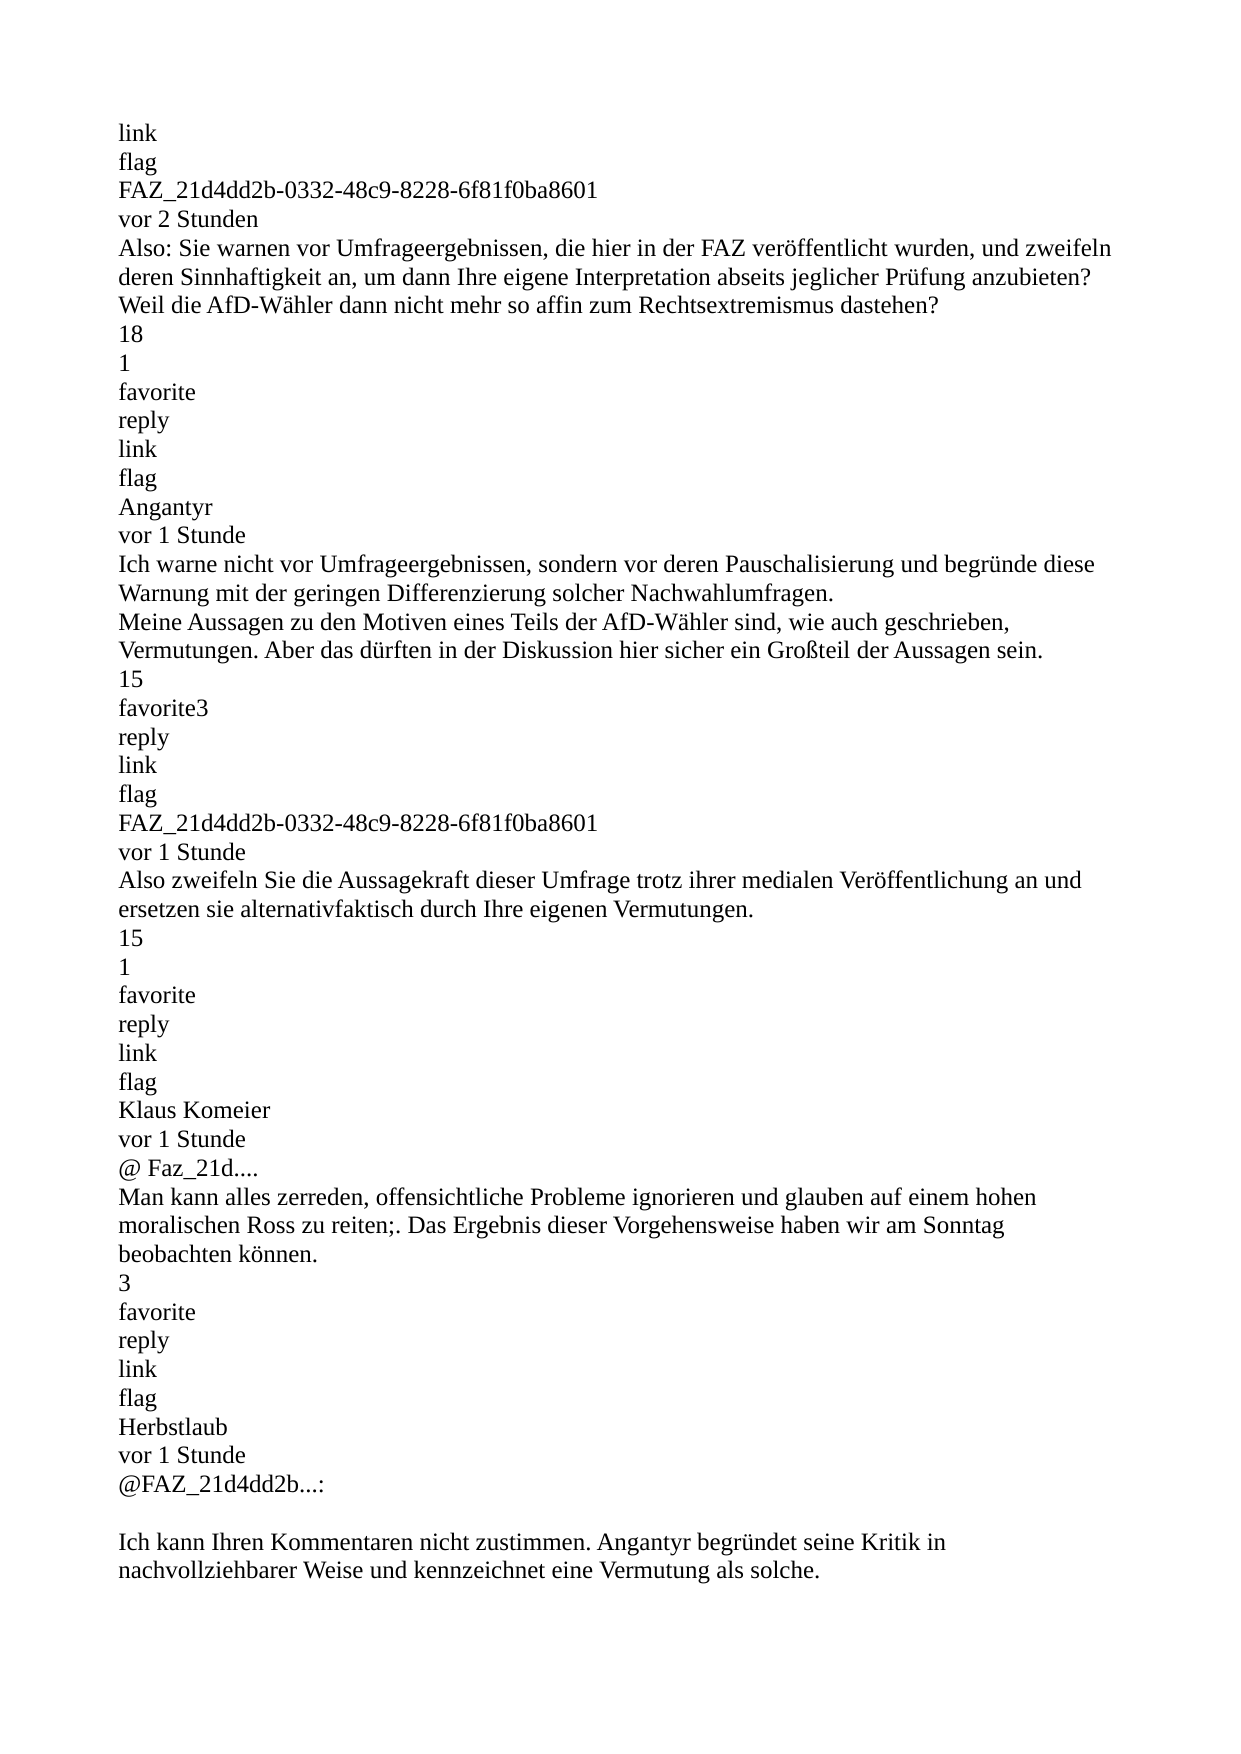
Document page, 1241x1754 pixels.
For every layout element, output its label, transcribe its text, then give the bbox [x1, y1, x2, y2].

text @ Faz_21d.... Man kann alles zerreden, offensichtliche Probleme ignorieren und glauben auf einem hohen moralischen Ross zu reiten;. Das Ergebnis dieser Vorgehensweise haben wir am Sonntag beobachten können. [118, 1153, 1122, 1268]
text Klaus Komeier [118, 1096, 1122, 1124]
text reply [118, 1009, 1122, 1038]
text vor 1 Stunde [118, 1441, 1122, 1469]
text favorite [118, 377, 1122, 406]
text Ich warne nicht vor Umfrageergebnissen, sondern vor deren Pauschalisierung und begründe diese Warnung mit der geringen Differenzierung solcher Nachwahlumfragen. Meine Aussagen zu den Motiven eines Teils der AfD-Wähler sind, wie auch geschrieben, Vermutungen. Aber das dürften in der Diskussion hier sicher ein Großteil der Aussagen sein. [118, 549, 1122, 664]
text favorite [118, 981, 1122, 1009]
text 15 [118, 664, 1122, 693]
text flag [118, 779, 1122, 808]
text Also zweifeln Sie die Aussagekraft dieser Umfrage trotz ihrer medialen Veröffentlichung an und ersetzen sie alternativfaktisch durch Ihre eigenen Vermutungen. [118, 866, 1122, 923]
text flag [118, 1067, 1122, 1096]
text link [118, 1038, 1122, 1067]
text flag [118, 147, 1122, 176]
text flag [118, 1383, 1122, 1412]
text Herbstlaub [118, 1412, 1122, 1441]
text 1 [118, 952, 1122, 981]
text vor 1 Stunde [118, 1124, 1122, 1153]
text 3 [118, 1268, 1122, 1297]
text vor 2 Stunden [118, 204, 1122, 233]
text reply [118, 1326, 1122, 1354]
text favorite [118, 1297, 1122, 1326]
text flag [118, 463, 1122, 492]
text reply [118, 722, 1122, 751]
text @FAZ_21d4dd2b...: Ich kann Ihren Kommentaren nicht zustimmen. Angantyr begründet seine Kritik in nachvollziehbarer Weise und kennzeichnet eine Vermutung als solche. [118, 1469, 1122, 1613]
text FAZ_21d4dd2b-0332-48c9-8228-6f81f0ba8601 [118, 808, 1122, 837]
text reply [118, 406, 1122, 434]
text vor 1 Stunde [118, 521, 1122, 549]
text link [118, 434, 1122, 463]
text link [118, 118, 1122, 147]
text FAZ_21d4dd2b-0332-48c9-8228-6f81f0ba8601 [118, 176, 1122, 204]
text 18 [118, 319, 1122, 348]
text Also: Sie warnen vor Umfrageergebnissen, die hier in der FAZ veröffentlicht wurden, und zweifeln deren Sinnhaftigkeit an, um dann Ihre eigene Interpretation abseits jeglicher Prüfung anzubieten? Weil die AfD-Wähler dann nicht mehr so affin zum Rechtsextremismus dastehen? [118, 233, 1122, 319]
text favorite3 [118, 693, 1122, 722]
text link [118, 751, 1122, 779]
text link [118, 1354, 1122, 1383]
text vor 1 Stunde [118, 837, 1122, 866]
text Angantyr [118, 492, 1122, 521]
text 15 [118, 923, 1122, 952]
text 1 [118, 348, 1122, 377]
